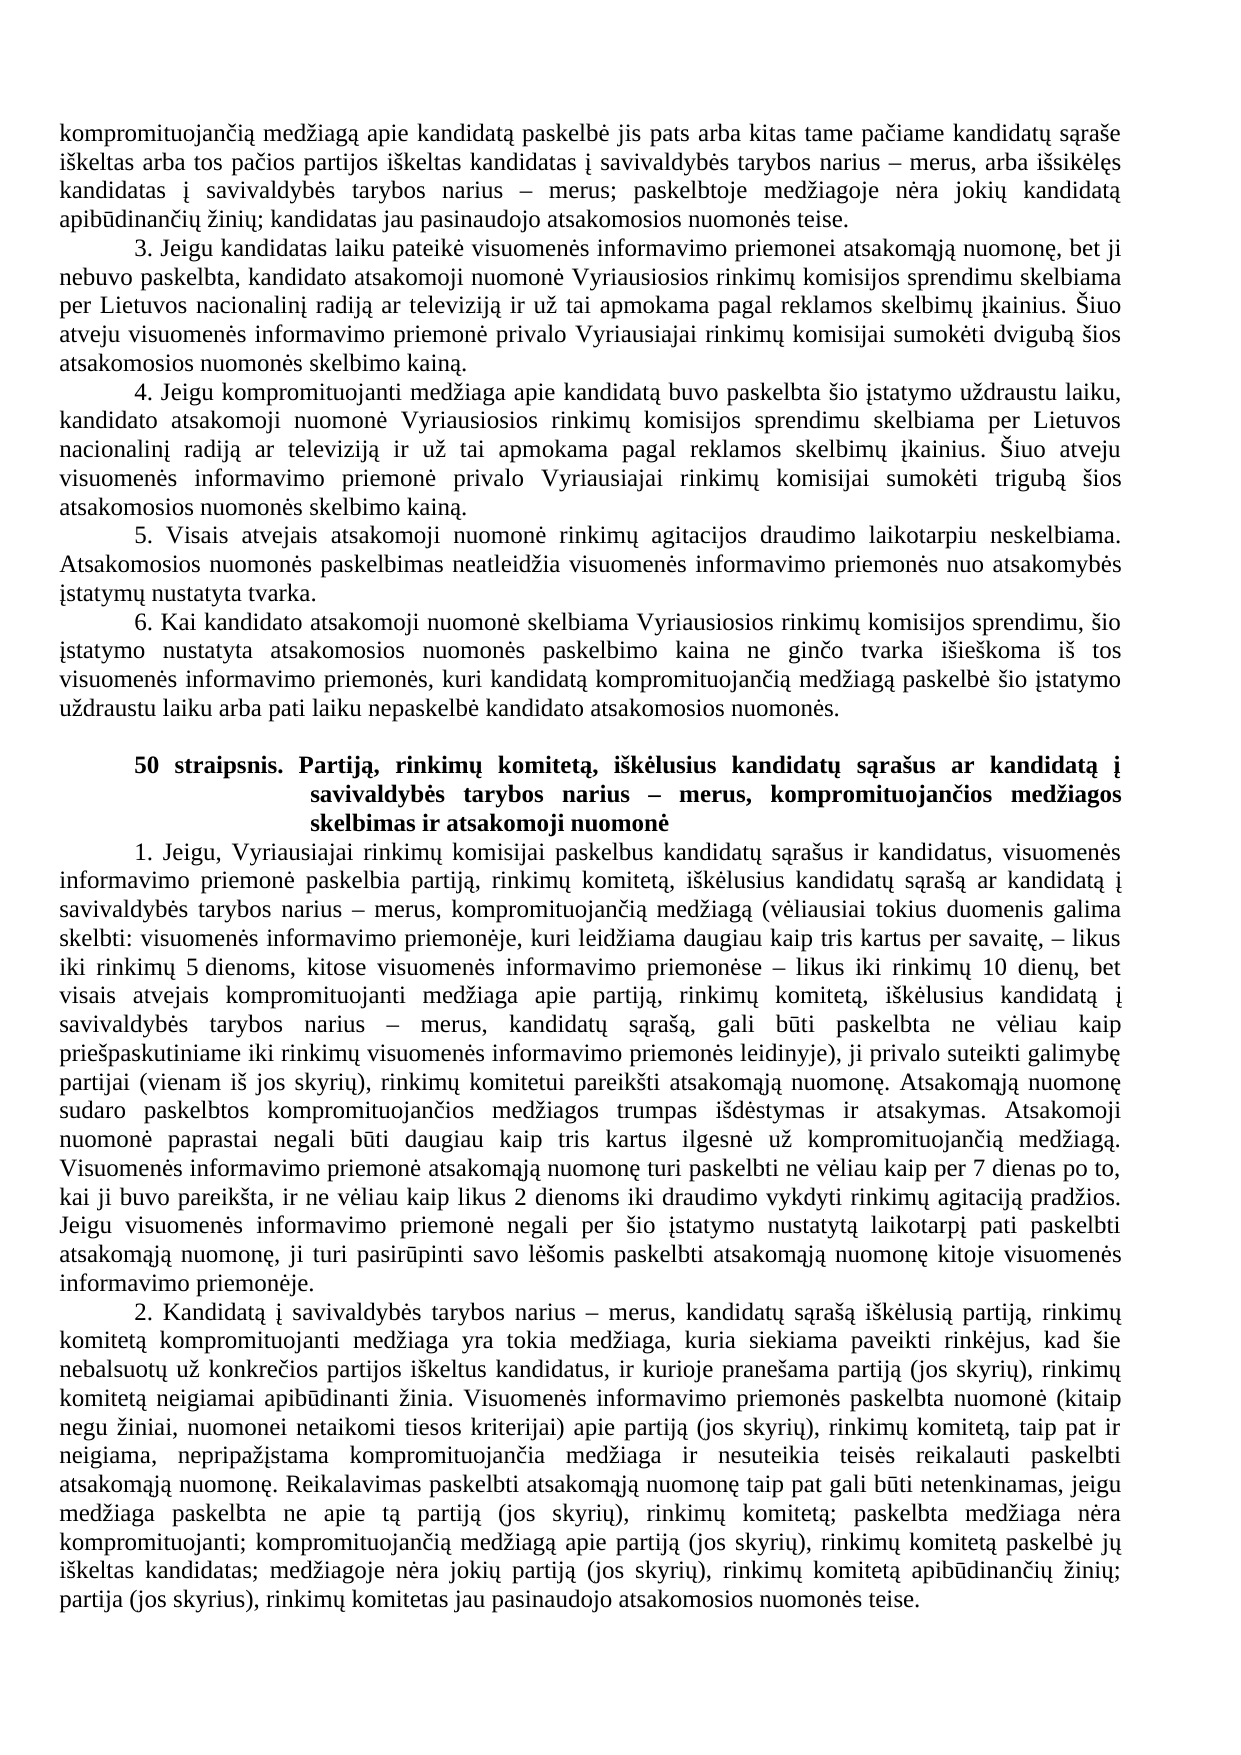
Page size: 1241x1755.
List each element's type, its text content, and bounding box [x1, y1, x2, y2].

text 5. Visais atvejais atsakomoji nuomonė rinkimų agitacijos draudimo laikotarpiu neskelbiama. Atsakomosios nuomonės paskelbimas neatleidžia visuomenės informavimo priemonės nuo atsakomybės įstatymų nustatyta tvarka. [59, 521, 1122, 607]
text kompromituojančią medžiagą apie kandidatą paskelbė jis pats arba kitas tame pačiame kandidatų sąraše iškeltas arba tos pačios partijos iškeltas kandidatas į savivaldybės tarybos narius – merus, arba išsikėlęs kandidatas į savivaldybės tarybos narius – merus; paskelbtoje medžiagoje nėra jokių kandidatą apibūdinančių žinių; kandidatas jau pasinaudojo atsakomosios nuomonės teise. [59, 118, 1122, 233]
text 3. Jeigu kandidatas laiku pateikė visuomenės informavimo priemonei atsakomąją nuomonę, bet ji nebuvo paskelbta, kandidato atsakomoji nuomonė Vyriausiosios rinkimų komisijos sprendimu skelbiama per Lietuvos nacionalinį radiją ar televiziją ir už tai apmokama pagal reklamos skelbimų įkainius. Šiuo atveju visuomenės informavimo priemonė privalo Vyriausiajai rinkimų komisijai sumokėti dvigubą šios atsakomosios nuomonės skelbimo kainą. [59, 233, 1122, 377]
text 4. Jeigu kompromituojanti medžiaga apie kandidatą buvo paskelbta šio įstatymo uždraustu laiku, kandidato atsakomoji nuomonė Vyriausiosios rinkimų komisijos sprendimu skelbiama per Lietuvos nacionalinį radiją ar televiziją ir už tai apmokama pagal reklamos skelbimų įkainius. Šiuo atveju visuomenės informavimo priemonė privalo Vyriausiajai rinkimų komisijai sumokėti trigubą šios atsakomosios nuomonės skelbimo kainą. [59, 377, 1122, 521]
text 2. Kandidatą į savivaldybės tarybos narius – merus, kandidatų sąrašą iškėlusią partiją, rinkimų komitetą kompromituojanti medžiaga yra tokia medžiaga, kuria siekiama paveikti rinkėjus, kad šie nebalsuotų už konkrečios partijos iškeltus kandidatus, ir kurioje pranešama partiją (jos skyrių), rinkimų komitetą neigiamai apibūdinanti žinia. Visuomenės informavimo priemonės paskelbta nuomonė (kitaip negu žiniai, nuomonei netaikomi tiesos kriterijai) apie partiją (jos skyrių), rinkimų komitetą, taip pat ir neigiama, nepripažįstama kompromituojančia medžiaga ir nesuteikia teisės reikalauti paskelbti atsakomąją nuomonę. Reikalavimas paskelbti atsakomąją nuomonę taip pat gali būti netenkinamas, jeigu medžiaga paskelbta ne apie tą partiją (jos skyrių), rinkimų komitetą; paskelbta medžiaga nėra kompromituojanti; kompromituojančią medžiagą apie partiją (jos skyrių), rinkimų komitetą paskelbė jų iškeltas kandidatas; medžiagoje nėra jokių partiją (jos skyrių), rinkimų komitetą apibūdinančių žinių; partija (jos skyrius), rinkimų komitetas jau pasinaudojo atsakomosios nuomonės teise. [59, 1297, 1122, 1613]
text 1. Jeigu, Vyriausiajai rinkimų komisijai paskelbus kandidatų sąrašus ir kandidatus, visuomenės informavimo priemonė paskelbia partiją, rinkimų komitetą, iškėlusius kandidatų sąrašą ar kandidatą į savivaldybės tarybos narius – merus, kompromituojančią medžiagą (vėliausiai tokius duomenis galima skelbti: visuomenės informavimo priemonėje, kuri leidžiama daugiau kaip tris kartus per savaitę, – likus iki rinkimų 5 dienoms, kitose visuomenės informavimo priemonėse – likus iki rinkimų 10 dienų, bet visais atvejais kompromituojanti medžiaga apie partiją, rinkimų komitetą, iškėlusius kandidatą į savivaldybės tarybos narius – merus, kandidatų sąrašą, gali būti paskelbta ne vėliau kaip priešpaskutiniame iki rinkimų visuomenės informavimo priemonės leidinyje), ji privalo suteikti galimybę partijai (vienam iš jos skyrių), rinkimų komitetui pareikšti atsakomąją nuomonę. Atsakomąją nuomonę sudaro paskelbtos kompromituojančios medžiagos trumpas išdėstymas ir atsakymas. Atsakomoji nuomonė paprastai negali būti daugiau kaip tris kartus ilgesnė už kompromituojančią medžiagą. Visuomenės informavimo priemonė atsakomąją nuomonę turi paskelbti ne vėliau kaip per 7 dienas po to, kai ji buvo pareikšta, ir ne vėliau kaip likus 2 dienoms iki draudimo vykdyti rinkimų agitaciją pradžios. Jeigu visuomenės informavimo priemonė negali per šio įstatymo nustatytą laikotarpį pati paskelbti atsakomąją nuomonę, ji turi pasirūpinti savo lėšomis paskelbti atsakomąją nuomonę kitoje visuomenės informavimo priemonėje. [59, 837, 1122, 1297]
text 50 straipsnis. Partiją, rinkimų komitetą, iškėlusius kandidatų sąrašus ar kandidatą į savivaldybės tarybos narius – merus, kompromituojančios medžiagos skelbimas ir atsakomoji nuomonė [134, 751, 1122, 837]
text 6. Kai kandidato atsakomoji nuomonė skelbiama Vyriausiosios rinkimų komisijos sprendimu, šio įstatymo nustatyta atsakomosios nuomonės paskelbimo kaina ne ginčo tvarka išieškoma iš tos visuomenės informavimo priemonės, kuri kandidatą kompromituojančią medžiagą paskelbė šio įstatymo uždraustu laiku arba pati laiku nepaskelbė kandidato atsakomosios nuomonės. [59, 607, 1122, 722]
